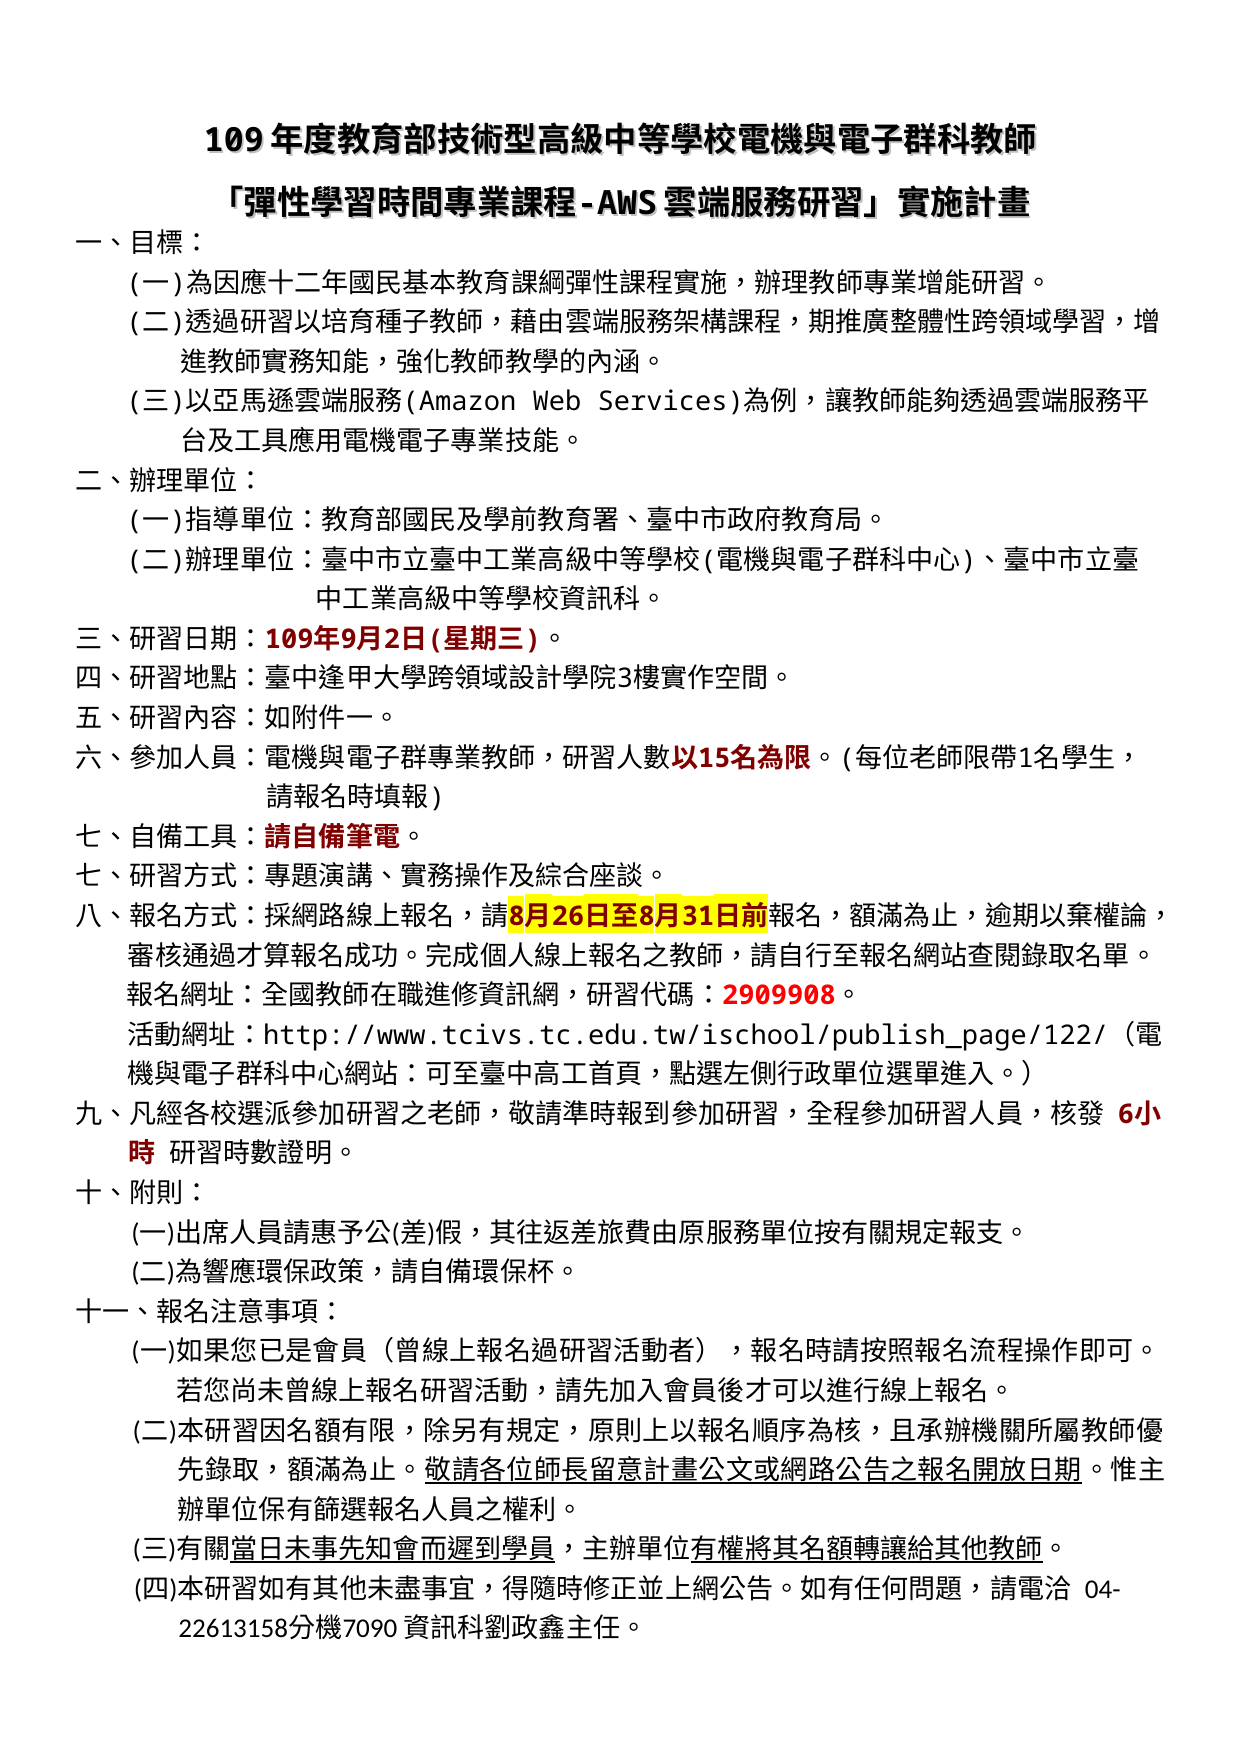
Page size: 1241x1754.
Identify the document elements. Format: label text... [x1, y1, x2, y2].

text 一、目標： [75, 221, 1165, 260]
text (二)辦理單位：臺中市立臺中工業高級中等學校(電機與電子群科中心)、臺中市立臺中工業高級中等學校資訊科。 [126, 537, 1165, 617]
text 七、自備工具：請自備筆電。 [75, 814, 1165, 854]
text (二)透過研習以培育種子教師，藉由雲端服務架構課程，期推廣整體性跨領域學習，增進教師實務知能，強化教師教學的內涵。 [126, 300, 1165, 379]
text 「彈性學習時間專業課程-AWS雲端服務研習」實施計畫 [75, 158, 1165, 221]
text (一)出席人員請惠予公(差)假，其往返差旅費由原服務單位按有關規定報支。 [131, 1210, 1165, 1250]
text 報名網址：全國教師在職進修資訊網，研習代碼：2909908。 活動網址：http://www.tcivs.tc.edu.tw/ischool/publish_page/122/（電機與電子群科中心網站：可至臺中高工首頁，點選左側行政單位選單進入。） [126, 973, 1165, 1092]
text (三)有關當日未事先知會而遲到學員，主辦單位有權將其名額轉讓給其他教師。 [132, 1527, 1165, 1567]
text 109年度教育部技術型高級中等學校電機與電子群科教師 [75, 96, 1165, 158]
text 十、附則： [75, 1171, 1165, 1210]
text 十一、報名注意事項： [75, 1289, 1165, 1329]
text 四、研習地點：臺中逢甲大學跨領域設計學院3樓實作空間。 [75, 656, 1165, 696]
text (三)以亞馬遜雲端服務(Amazon Web Services)為例，讓教師能夠透過雲端服務平台及工具應用電機電子專業技能。 [126, 379, 1165, 458]
text 六、參加人員：電機與電子群專業教師，研習人數以15名為限。(每位老師限帶1名學生，請報名時填報) [75, 735, 1165, 814]
text 三、研習日期：109年9月2日(星期三)。 [75, 617, 1165, 656]
text (一)如果您已是會員（曾線上報名過研習活動者），報名時請按照報名流程操作即可。若您尚未曾線上報名研習活動，請先加入會員後才可以進行線上報名。 [131, 1329, 1165, 1408]
text 八、報名方式：採網路線上報名，請8月26日至8月31日前報名，額滿為止，逾期以棄權論，審核通過才算報名成功。完成個人線上報名之教師，請自行至報名網站查閱錄取名單。 [75, 894, 1165, 973]
text (一)指導單位：教育部國民及學前教育署、臺中市政府教育局。 [126, 498, 1165, 537]
text (二)為響應環保政策，請自備環保杯。 [131, 1250, 1165, 1289]
text (一)為因應十二年國民基本教育課綱彈性課程實施，辦理教師專業增能研習。 [126, 260, 1165, 300]
text 七、研習方式：專題演講、實務操作及綜合座談。 [75, 854, 1165, 894]
text (四)本研習如有其他未盡事宜，得隨時修正並上網公告。如有任何問題，請電洽 04-22613158分機7090 資訊科劉政鑫主任。 [134, 1567, 1165, 1646]
text (二)本研習因名額有限，除另有規定，原則上以報名順序為核，且承辦機關所屬教師優先錄取，額滿為止。敬請各位師長留意計畫公文或網路公告之報名開放日期。惟主辦單位保有篩選報名人員之權利。 [132, 1408, 1165, 1527]
text 五、研習內容：如附件一。 [75, 696, 1165, 735]
text 九、凡經各校選派參加研習之老師，敬請準時報到參加研習，全程參加研習人員，核發 6小時 研習時數證明。 [75, 1092, 1165, 1171]
text 二、辦理單位： [75, 458, 1165, 498]
